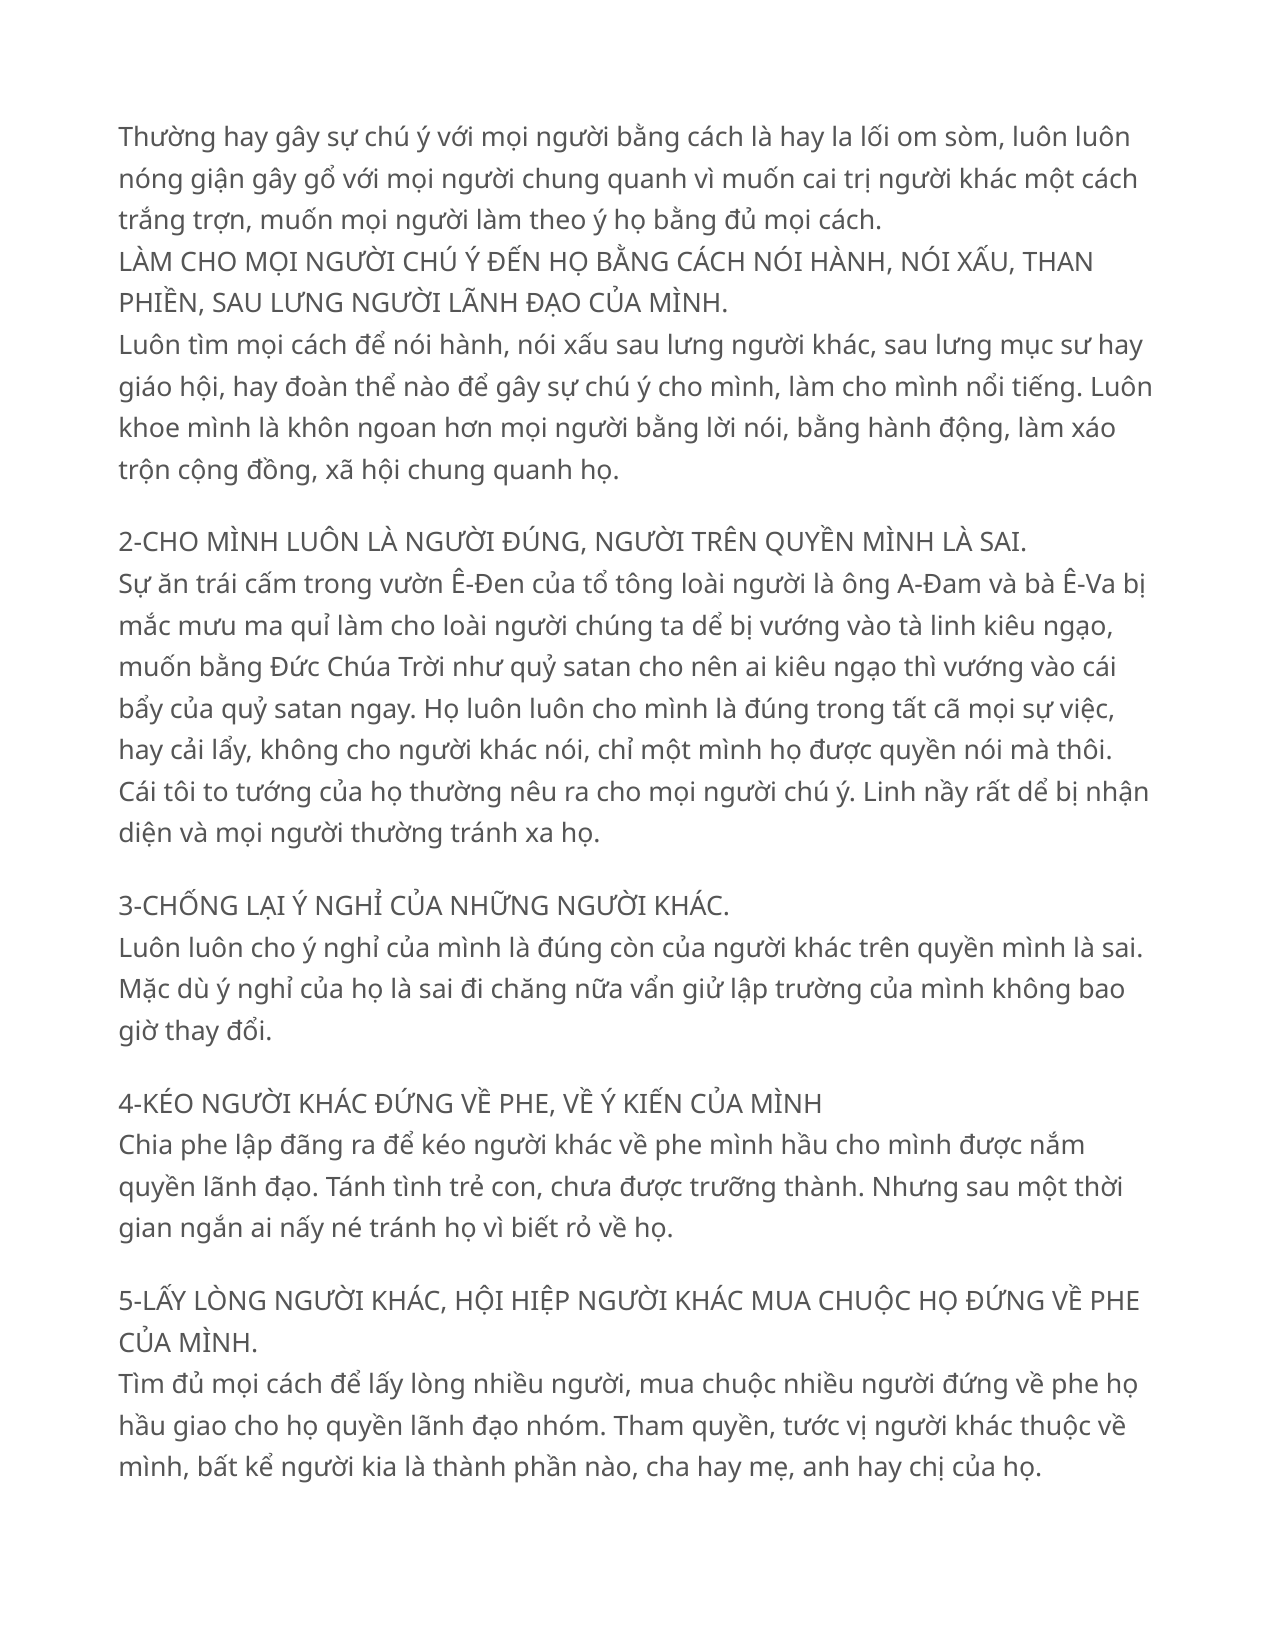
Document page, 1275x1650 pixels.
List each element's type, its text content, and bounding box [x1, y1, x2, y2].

text 3-CHỐNG LẠI Ý NGHỈ CỦA NHỮNG NGƯỜI KHÁC. Luôn luôn cho ý nghỉ của mình là đúng còn của người khác trên quyền mình là sai. Mặc dù ý nghỉ của họ là sai đi chăng nữa vẩn giử lập trường của mình không bao giờ thay đổi. [118, 887, 1157, 1048]
text Thường hay gây sự chú ý với mọi người bằng cách là hay la lối om sòm, luôn luôn nóng giận gây gổ với mọi người chung quanh vì muốn cai trị người khác một cách trắng trợn, muốn mọi người làm theo ý họ bằng đủ mọi cách. LÀM CHO MỌI NGƯỜI CHÚ Ý ĐẾN HỌ BẰNG CÁCH NÓI HÀNH, NÓI XẤU, THAN PHIỀN, SAU LƯNG NGƯỜI LÃNH ĐẠO CỦA MÌNH. Luôn tìm mọi cách để nói hành, nói xấu sau lưng người khác, sau lưng mục sư hay giáo hội, hay đoàn thể nào để gây sự chú ý cho mình, làm cho mình nổi tiếng. Luôn khoe mình là khôn ngoan hơn mọi người bằng lời nói, bằng hành động, làm xáo trộn cộng đồng, xã hội chung quanh họ. [118, 118, 1157, 487]
text 2-CHO MÌNH LUÔN LÀ NGƯỜI ĐÚNG, NGƯỜI TRÊN QUYỀN MÌNH LÀ SAI. Sự ăn trái cấm trong vườn Ê-Đen của tổ tông loài người là ông A-Đam và bà Ê-Va bị mắc mưu ma quỉ làm cho loài người chúng ta dể bị vướng vào tà linh kiêu ngạo, muốn bằng Đức Chúa Trời như quỷ satan cho nên ai kiêu ngạo thì vướng vào cái bẩy của quỷ satan ngay. Họ luôn luôn cho mình là đúng trong tất cã mọi sự việc, hay cải lẩy, không cho người khác nói, chỉ một mình họ được quyền nói mà thôi. Cái tôi to tướng của họ thường nêu ra cho mọi người chú ý. Linh nầy rất dể bị nhận diện và mọi người thường tránh xa họ. [118, 523, 1157, 851]
text 5-LẤY LÒNG NGƯỜI KHÁC, HỘI HIỆP NGƯỜI KHÁC MUA CHUỘC HỌ ĐỨNG VỀ PHE CỦA MÌNH. Tìm đủ mọi cách để lấy lòng nhiều người, mua chuộc nhiều người đứng về phe họ hầu giao cho họ quyền lãnh đạo nhóm. Tham quyền, tước vị người khác thuộc về mình, bất kể người kia là thành phần nào, cha hay mẹ, anh hay chị của họ. [118, 1282, 1157, 1484]
text 4-KÉO NGƯỜI KHÁC ĐỨNG VỀ PHE, VỀ Ý KIẾN CỦA MÌNH Chia phe lập đãng ra để kéo người khác về phe mình hầu cho mình được nắm quyền lãnh đạo. Tánh tình trẻ con, chưa được trưỡng thành. Nhưng sau một thời gian ngắn ai nấy né tránh họ vì biết rỏ về họ. [118, 1085, 1157, 1246]
